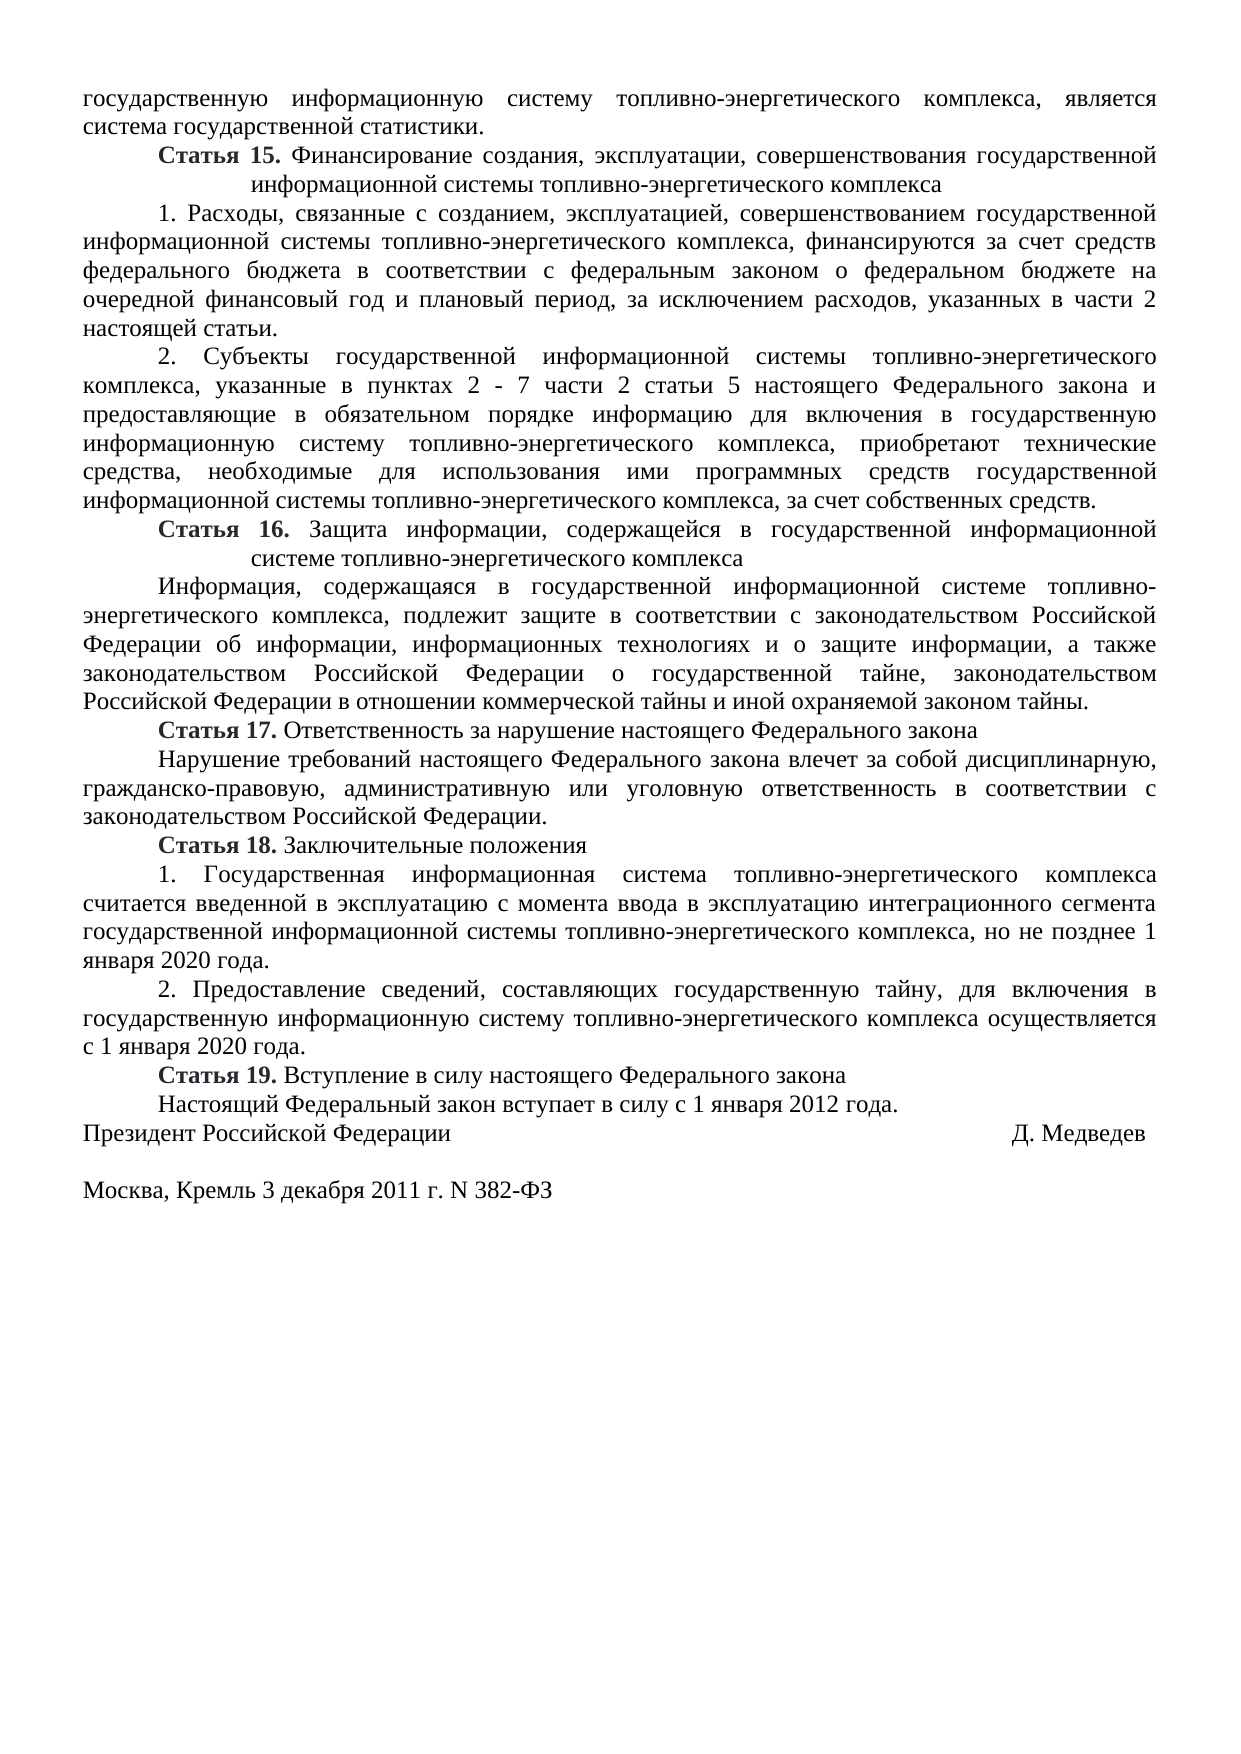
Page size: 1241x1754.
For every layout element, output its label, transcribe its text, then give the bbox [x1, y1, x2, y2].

text Статья 17. Ответственность за нарушение настоящего Федерального закона [158, 715, 1157, 744]
table_header Президент Российской Федерации [83, 1118, 791, 1146]
text Информация, содержащаяся в государственной информационной системе топливно-энергетического комплекса, подлежит защите в соответствии с законодательством Российской Федерации об информации, информационных технологиях и о защите информации, а также законодательством Российской Федерации о государственной тайне, законодательством Российской Федерации в отношении коммерческой тайны и иной охраняемой законом тайны. [83, 571, 1157, 715]
text государственную информационную систему топливно-энергетического комплекса, является система государственной статистики. [83, 83, 1157, 140]
text Нарушение требований настоящего Федерального закона влечет за собой дисциплинарную, гражданско-правовую, административную или уголовную ответственность в соответствии с законодательством Российской Федерации. [83, 744, 1157, 830]
text Статья 15. Финансирование создания, эксплуатации, совершенствования государственной информационной системы топливно-энергетического комплекса [158, 140, 1157, 198]
text 1. Расходы, связанные с созданием, эксплуатацией, совершенствованием государственной информационной системы топливно-энергетического комплекса, финансируются за счет средств федерального бюджета в соответствии с федеральным законом о федеральном бюджете на очередной финансовый год и плановый период, за исключением расходов, указанных в части 2 настоящей статьи. [83, 198, 1157, 341]
text Статья 16. Защита информации, содержащейся в государственной информационной системе топливно-энергетического комплекса [158, 514, 1157, 571]
text Москва, Кремль 3 декабря 2011 г. N 382-ФЗ [83, 1175, 1157, 1204]
table_header Д. Медведев [791, 1118, 1146, 1146]
text 1. Государственная информационная система топливно-энергетического комплекса считается введенной в эксплуатацию с момента ввода в эксплуатацию интеграционного сегмента государственной информационной системы топливно-энергетического комплекса, но не позднее 1 января 2020 года. [83, 859, 1157, 974]
text 2. Субъекты государственной информационной системы топливно-энергетического комплекса, указанные в пунктах 2 - 7 части 2 статьи 5 настоящего Федерального закона и предоставляющие в обязательном порядке информацию для включения в государственную информационную систему топливно-энергетического комплекса, приобретают технические средства, необходимые для использования ими программных средств государственной информационной системы топливно-энергетического комплекса, за счет собственных средств. [83, 341, 1157, 514]
text 2. Предоставление сведений, составляющих государственную тайну, для включения в государственную информационную систему топливно-энергетического комплекса осуществляется с 1 января 2020 года. [83, 974, 1157, 1060]
text Статья 19. Вступление в силу настоящего Федерального закона [158, 1060, 1157, 1089]
text Статья 18. Заключительные положения [158, 830, 1157, 859]
text Настоящий Федеральный закон вступает в силу с 1 января 2012 года. [83, 1089, 1157, 1118]
